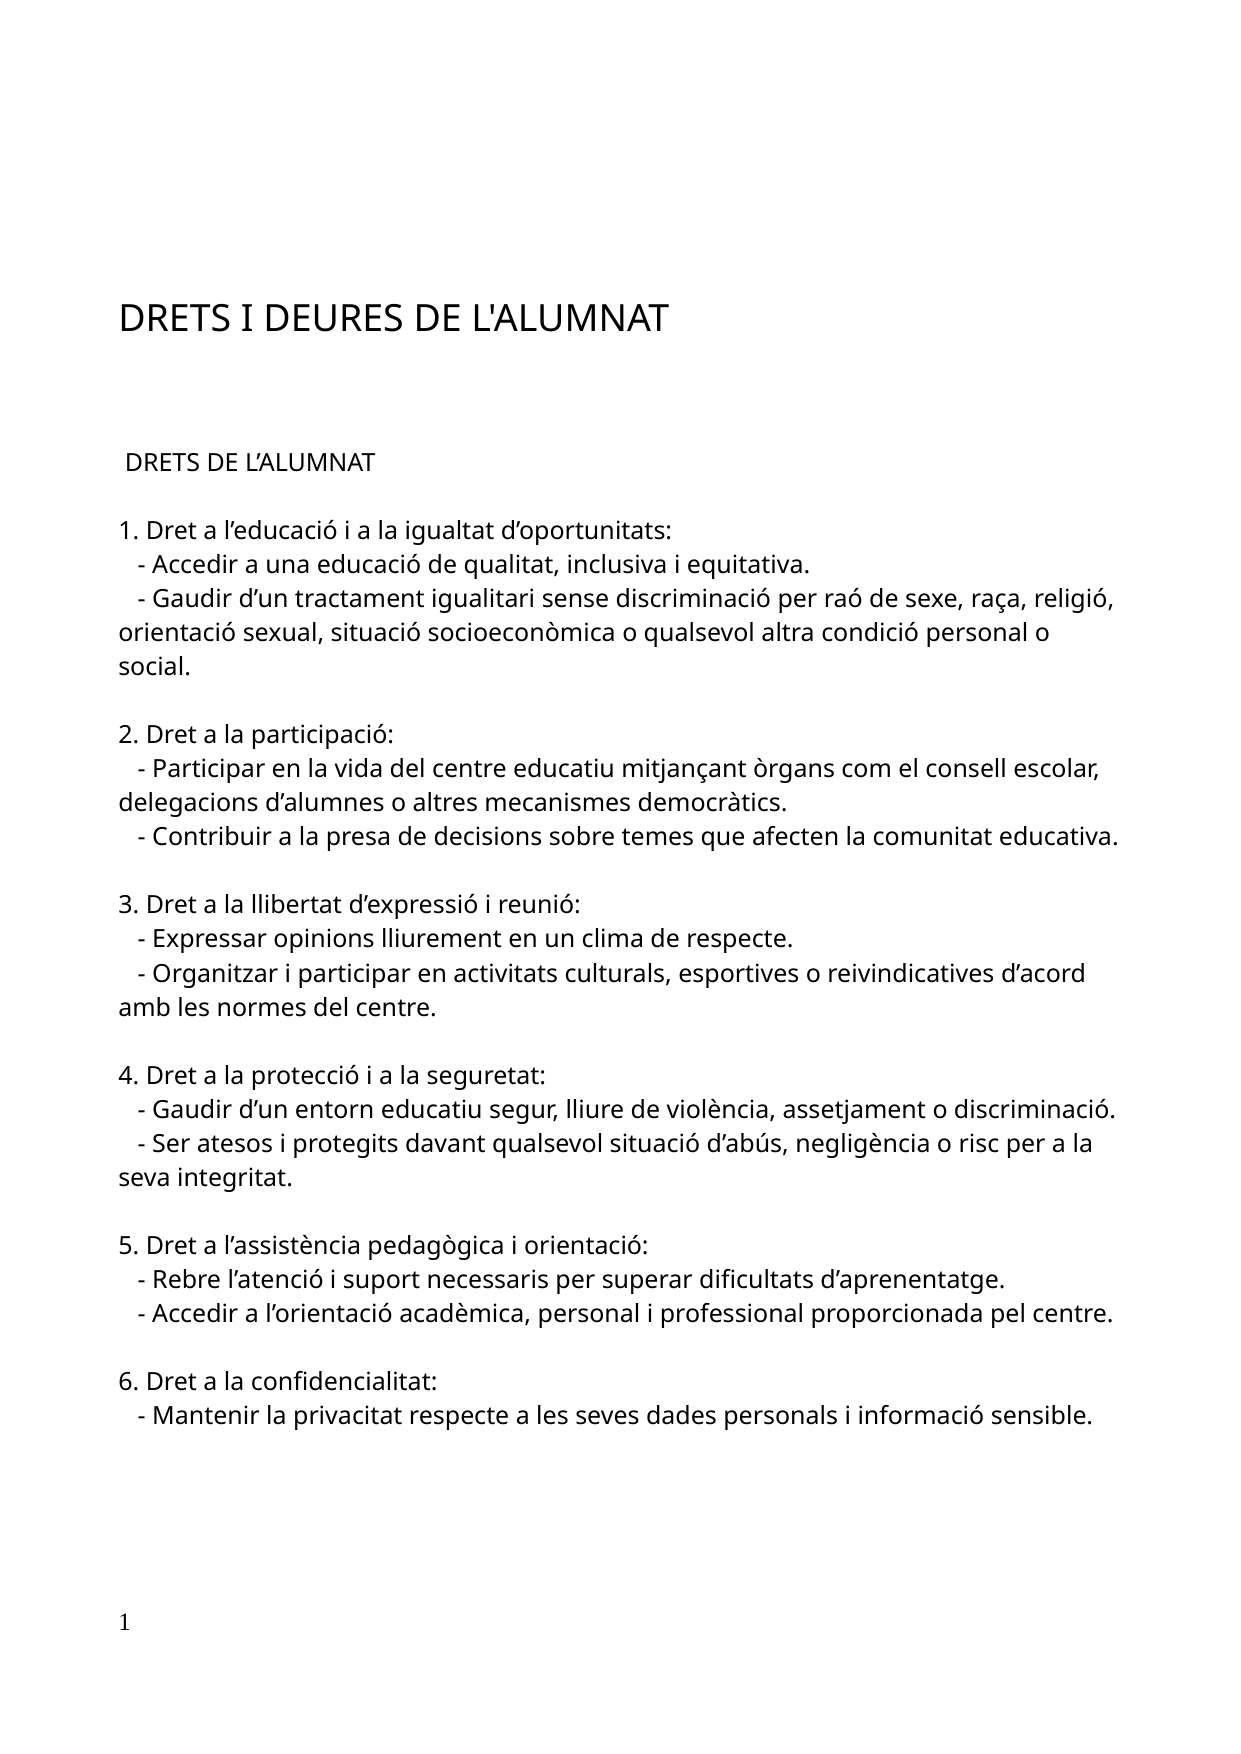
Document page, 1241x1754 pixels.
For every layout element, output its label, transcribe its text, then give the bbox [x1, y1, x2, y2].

text 2. Dret a la participació: [118, 717, 1122, 751]
text 4. Dret a la protecció i a la seguretat: [118, 1057, 1122, 1091]
text DRETS DE L’ALUMNAT [118, 444, 1122, 478]
text - Accedir a l’orientació acadèmica, personal i professional proporcionada pel centre. [118, 1296, 1122, 1330]
text - Ser atesos i protegits davant qualsevol situació d’abús, negligència o risc per a la seva integritat. [118, 1126, 1122, 1194]
text - Gaudir d’un tractament igualitari sense discriminació per raó de sexe, raça, religió, orientació sexual, situació socioeconòmica o qualsevol altra condició personal o social. [118, 581, 1122, 683]
text - Participar en la vida del centre educatiu mitjançant òrgans com el consell escolar, delegacions d’alumnes o altres mecanismes democràtics. [118, 751, 1122, 819]
text 6. Dret a la confidencialitat: [118, 1364, 1122, 1398]
text - Accedir a una educació de qualitat, inclusiva i equitativa. [118, 546, 1122, 581]
text 1. Dret a l’educació i a la igualtat d’oportunitats: [118, 512, 1122, 546]
text 3. Dret a la llibertat d’expressió i reunió: [118, 887, 1122, 921]
text - Rebre l’atenció i suport necessaris per superar dificultats d’aprenentatge. [118, 1262, 1122, 1296]
text - Organitzar i participar en activitats culturals, esportives o reivindicatives d’acord amb les normes del centre. [118, 955, 1122, 1023]
text - Contribuir a la presa de decisions sobre temes que afecten la comunitat educativa. [118, 819, 1122, 853]
text - Gaudir d’un entorn educatiu segur, lliure de violència, assetjament o discriminació. [118, 1091, 1122, 1126]
text 5. Dret a l’assistència pedagògica i orientació: [118, 1228, 1122, 1262]
text - Mantenir la privacitat respecte a les seves dades personals i informació sensible. [118, 1398, 1122, 1432]
text - Expressar opinions lliurement en un clima de respecte. [118, 921, 1122, 955]
text DRETS I DEURES DE L'ALUMNAT [118, 291, 1122, 342]
